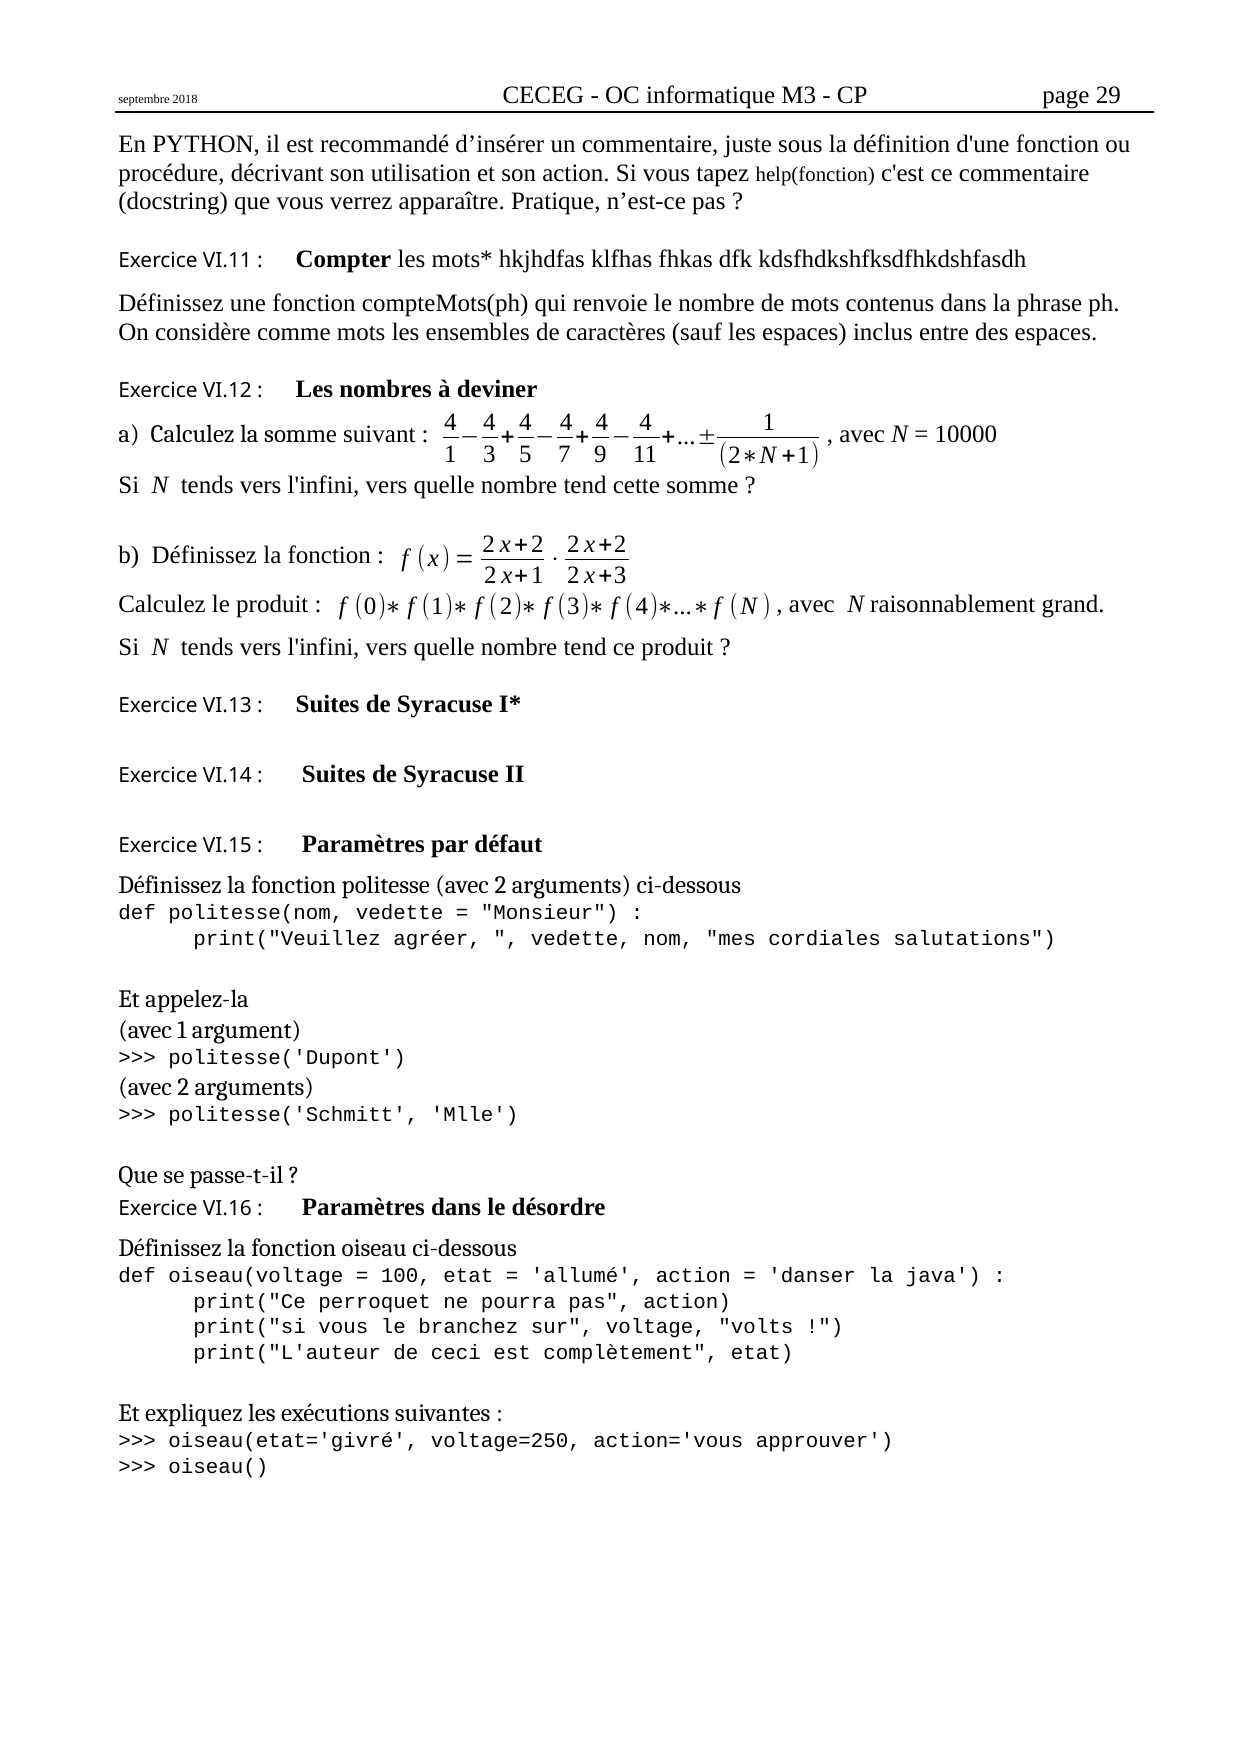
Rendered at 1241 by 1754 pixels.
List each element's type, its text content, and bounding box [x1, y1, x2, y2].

list Paramètres par défaut [118, 829, 1152, 859]
list Les nombres à deviner [118, 374, 1152, 403]
text Si N tends vers l'infini, vers quelle nombre tend cette somme ? [118, 470, 1152, 498]
text print("L'auteur de ceci est complètement", etat) [118, 1342, 1152, 1366]
text (avec 1 argument) [118, 1016, 1152, 1045]
text (avec 2 arguments) [118, 1073, 1152, 1102]
text Définissez la fonction oiseau ci-dessous [118, 1234, 1152, 1262]
text print("si vous le branchez sur", voltage, "volts !") [118, 1316, 1152, 1340]
list Suites de Syracuse II [118, 759, 1152, 789]
text Que se passe-t-il ? [118, 1161, 1152, 1190]
text Calculez le produit : , avec N raisonnablement grand. [118, 589, 1152, 622]
text En PYTHON, il est recommandé d’insérer un commentaire, juste sous la définition d'une fonction ou procédure, décrivant son utilisation et son action. Si vous tapez help(fonction) c'est ce commentaire (docstring) que vous verrez apparaître. Pratique, n’est-ce pas ? [118, 129, 1152, 215]
text print("Veuillez agréer, ", vedette, nom, "mes cordiales salutations") [118, 928, 1152, 951]
text Définissez une fonction compteMots(ph) qui renvoie le nombre de mots contenus dans la phrase ph. On considère comme mots les ensembles de caractères (sauf les espaces) inclus entre des espaces. [118, 288, 1152, 345]
text >>> oiseau() [118, 1456, 1152, 1480]
text def politesse(nom, vedette = "Monsieur") : [118, 902, 1152, 926]
text Si N tends vers l'infini, vers quelle nombre tend ce produit ? [118, 632, 1152, 661]
list Paramètres dans le désordre [118, 1192, 1152, 1222]
text Et expliquez les exécutions suivantes : [118, 1399, 1152, 1428]
text def oiseau(voltage = 100, etat = 'allumé', action = 'danser la java') : [118, 1265, 1152, 1289]
text >>> oiseau(etat='givré', voltage=250, action='vous approuver') [118, 1430, 1152, 1454]
text >>> politesse('Schmitt', 'Mlle') [118, 1104, 1152, 1128]
text Définissez la fonction politesse (avec 2 arguments) ci-dessous [118, 871, 1152, 899]
text Et appelez-la [118, 985, 1152, 1013]
list Suites de Syracuse I* [118, 689, 1152, 719]
text print("Ce perroquet ne pourra pas", action) [118, 1291, 1152, 1314]
text a) Calculez la somme suivant : , avec N = 10000 [118, 406, 1152, 470]
text >>> politesse('Dupont') [118, 1047, 1152, 1071]
list Compter les mots* hkjhdfas klfhas fhkas dfk kdsfhdkshfksdfhkdshfasdh [118, 244, 1152, 273]
text b) Définissez la fonction : [118, 527, 1152, 589]
